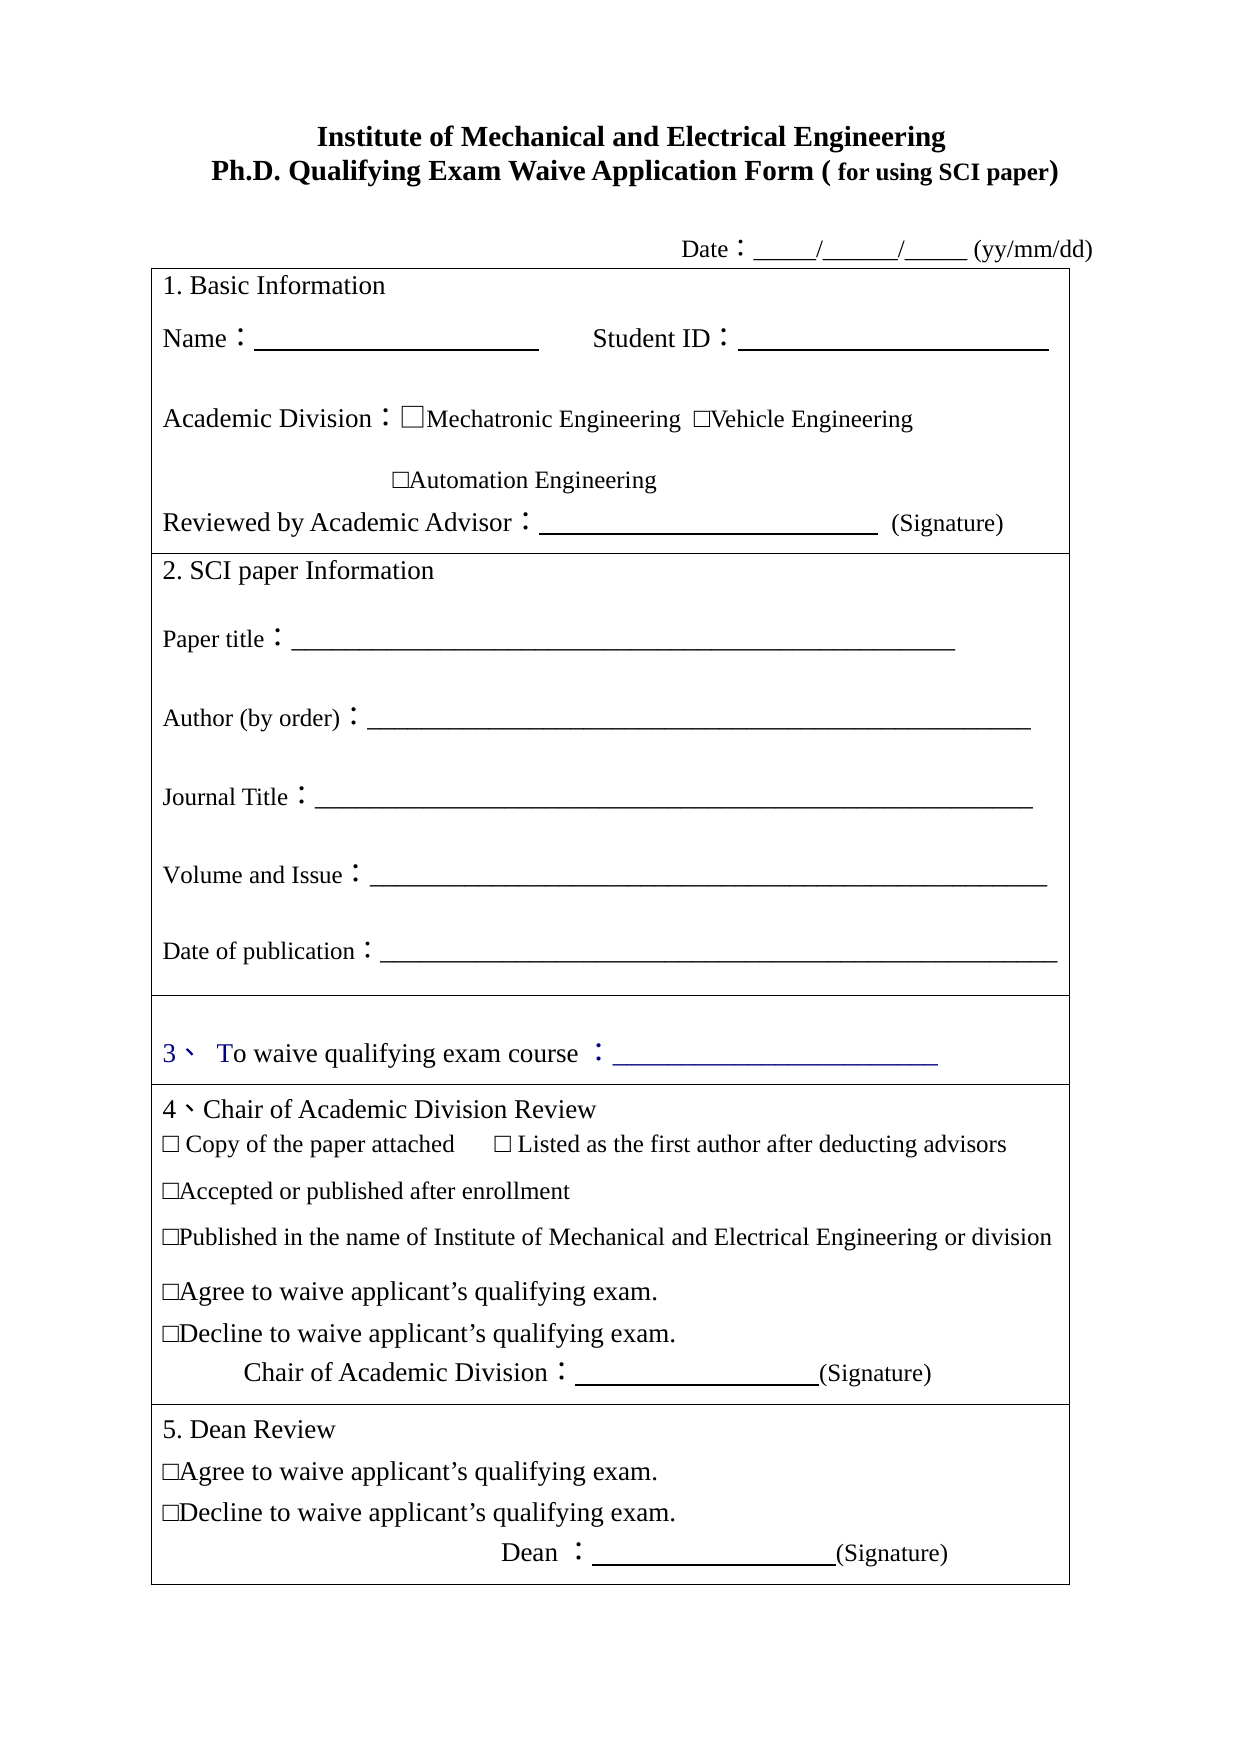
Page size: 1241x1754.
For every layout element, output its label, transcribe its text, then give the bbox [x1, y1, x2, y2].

table_cell 4、Chair of Academic Division Review □ Copy of the paper attached □ Listed as the first author after deducting advisors □Accepted or published after enrollment □Published in the name of Institute of Mechanical and Electrical Engineering or division □Agree to waive applicant’s qualifying exam. □Decline to waive applicant’s qualifying exam. Chair of Academic Division： (Signature) [152, 1085, 1069, 1404]
table_header 1. Basic Information Name： Student ID： Academic Division：□Mechatronic Engineering □Vehicle Engineering □Automation Engineering Reviewed by Academic Advisor： (Signature) [152, 269, 1069, 553]
text Ph.D. Qualifying Exam Waive Application Form ( for using SCI paper) [177, 153, 1093, 187]
text Institute of Mechanical and Electrical Engineering [177, 119, 1093, 153]
table_cell 2. SCI paper Information Paper title：_________________________________________________ Author (by order)：_________________________________________________ Journal Title：_____________________________________________________ Volume and Issue：__________________________________________________ Date of publication：__________________________________________________ [152, 554, 1069, 995]
table_cell 5. Dean Review □Agree to waive applicant’s qualifying exam. □Decline to waive applicant’s qualifying exam. Dean ： (Signature) [152, 1405, 1069, 1583]
table_cell 3、 To waive qualifying exam course ：________________________ [152, 996, 1069, 1084]
text Date：_____/______/_____ (yy/mm/dd) [177, 205, 1093, 268]
